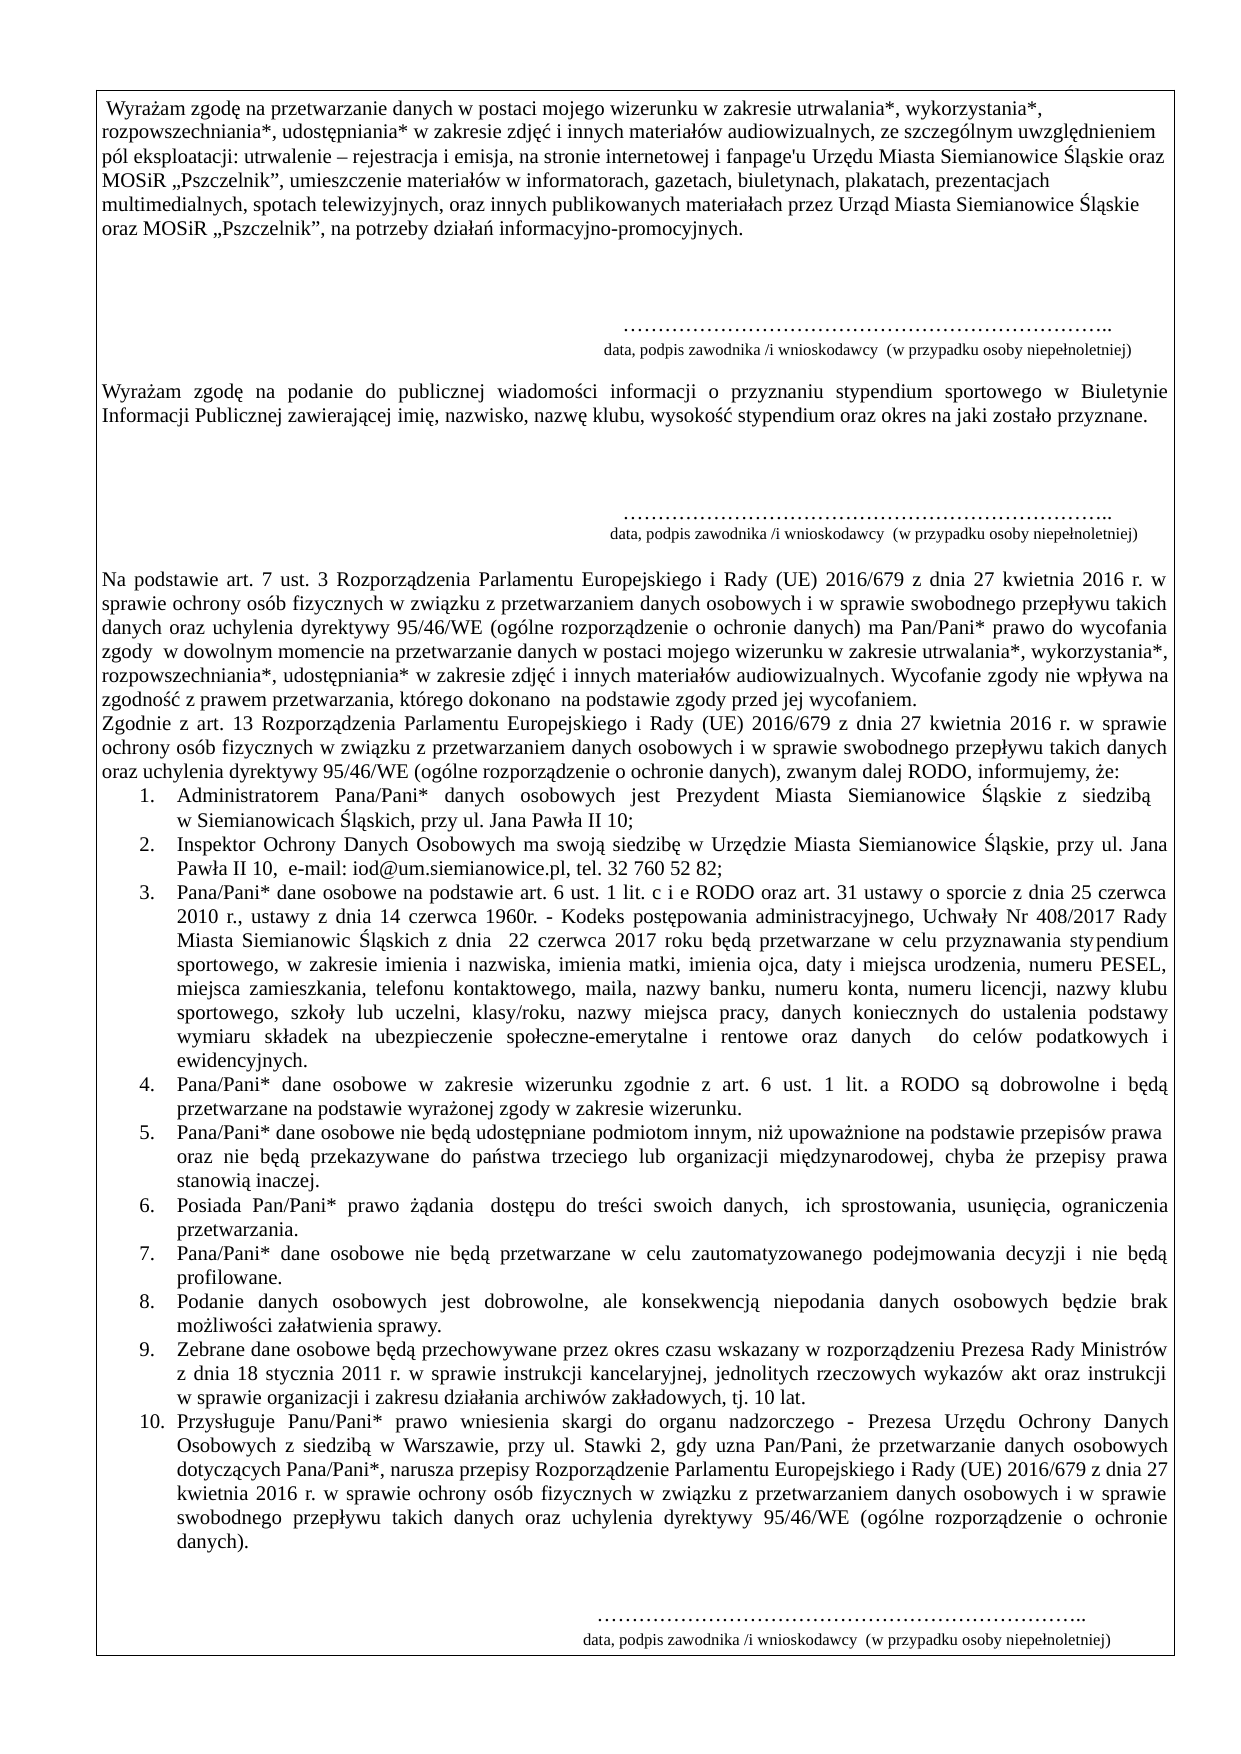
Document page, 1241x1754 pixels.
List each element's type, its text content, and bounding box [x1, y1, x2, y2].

table_header Wyrażam zgodę na przetwarzanie danych w postaci mojego wizerunku w zakresie utrwalania*, wykorzystania*, rozpowszechniania*, udostępniania* w zakresie zdjęć i innych materiałów audiowizualnych, ze szczególnym uwzględnieniem pól eksploatacji: utrwalenie – rejestracja i emisja, na stronie internetowej i fanpage'u Urzędu Miasta Siemianowice Śląskie oraz MOSiR „Pszczelnik”, umieszczenie materiałów w informatorach, gazetach, biuletynach, plakatach, prezentacjach multimedialnych, spotach telewizyjnych, oraz innych publikowanych materiałach przez Urząd Miasta Siemianowice Śląskie oraz MOSiR „Pszczelnik”, na potrzeby działań informacyjno-promocyjnych. …………………………………………………………….. data, podpis zawodnika /i wnioskodawcy (w przypadku osoby niepełnoletniej) Wyrażam zgodę na podanie do publicznej wiadomości informacji o przyznaniu stypendium sportowego w Biuletynie Informacji Publicznej zawierającej imię, nazwisko, nazwę klubu, wysokość stypendium oraz okres na jaki zostało przyznane. …………………………………………………………….. data, podpis zawodnika /i wnioskodawcy (w przypadku osoby niepełnoletniej) Na podstawie art. 7 ust. 3 Rozporządzenia Parlamentu Europejskiego i Rady (UE) 2016/679 z dnia 27 kwietnia 2016 r. w sprawie ochrony osób fizycznych w związku z przetwarzaniem danych osobowych i w sprawie swobodnego przepływu takich danych oraz uchylenia dyrektywy 95/46/WE (ogólne rozporządzenie o ochronie danych) ma Pan/Pani* prawo do wycofania zgody w dowolnym momencie na przetwarzanie danych w postaci mojego wizerunku w zakresie utrwalania*, wykorzystania*, rozpowszechniania*, udostępniania* w zakresie zdjęć i innych materiałów audiowizualnych. Wycofanie zgody nie wpływa na zgodność z prawem przetwarzania, którego dokonano na podstawie zgody przed jej wycofaniem. Zgodnie z art. 13 Rozporządzenia Parlamentu Europejskiego i Rady (UE) 2016/679 z dnia 27 kwietnia 2016 r. w sprawie ochrony osób fizycznych w związku z przetwarzaniem danych osobowych i w sprawie swobodnego przepływu takich danych oraz uchylenia dyrektywy 95/46/WE (ogólne rozporządzenie o ochronie danych), zwanym dalej RODO, informujemy, że: Administratorem Pana/Pani* danych osobowych jest Prezydent Miasta Siemianowice Śląskie z siedzibą w Siemianowicach Śląskich, przy ul. Jana Pawła II 10; Inspektor Ochrony Danych Osobowych ma swoją siedzibę w Urzędzie Miasta Siemianowice Śląskie, przy ul. Jana Pawła II 10, e-mail: iod@um.siemianowice.pl, tel. 32 760 52 82; Pana/Pani* dane osobowe na podstawie art. 6 ust. 1 lit. c i e RODO oraz art. 31 ustawy o sporcie z dnia 25 czerwca 2010 r., ustawy z dnia 14 czerwca 1960r. - Kodeks postępowania administracyjnego, Uchwały Nr 408/2017 Rady Miasta Siemianowic Śląskich z dnia 22 czerwca 2017 roku będą przetwarzane w celu przyznawania stypendium sportowego, w zakresie imienia i nazwiska, imienia matki, imienia ojca, daty i miejsca urodzenia, numeru PESEL, miejsca zamieszkania, telefonu kontaktowego, maila, nazwy banku, numeru konta, numeru licencji, nazwy klubu sportowego, szkoły lub uczelni, klasy/roku, nazwy miejsca pracy, danych koniecznych do ustalenia podstawy wymiaru składek na ubezpieczenie społeczne-emerytalne i rentowe oraz danych do celów podatkowych i ewidencyjnych. Pana/Pani* dane osobowe w zakresie wizerunku zgodnie z art. 6 ust. 1 lit. a RODO są dobrowolne i będą przetwarzane na podstawie wyrażonej zgody w zakresie wizerunku. Pana/Pani* dane osobowe nie będą udostępniane podmiotom innym, niż upoważnione na podstawie przepisów prawa oraz nie będą przekazywane do państwa trzeciego lub organizacji międzynarodowej, chyba że przepisy prawa stanowią inaczej. Posiada Pan/Pani* prawo żądania dostępu do treści swoich danych, ich sprostowania, usunięcia, ograniczenia przetwarzania. Pana/Pani* dane osobowe nie będą przetwarzane w celu zautomatyzowanego podejmowania decyzji i nie będą profilowane. Podanie danych osobowych jest dobrowolne, ale konsekwencją niepodania danych osobowych będzie brak możliwości załatwienia sprawy. Zebrane dane osobowe będą przechowywane przez okres czasu wskazany w rozporządzeniu Prezesa Rady Ministrów z dnia 18 stycznia 2011 r. w sprawie instrukcji kancelaryjnej, jednolitych rzeczowych wykazów akt oraz instrukcji w sprawie organizacji i zakresu działania archiwów zakładowych, tj. 10 lat. Przysługuje Panu/Pani* prawo wniesienia skargi do organu nadzorczego - Prezesa Urzędu Ochrony Danych Osobowych z siedzibą w Warszawie, przy ul. Stawki 2, gdy uzna Pan/Pani, że przetwarzanie danych osobowych dotyczących Pana/Pani*, narusza przepisy Rozporządzenie Parlamentu Europejskiego i Rady (UE) 2016/679 z dnia 27 kwietnia 2016 r. w sprawie ochrony osób fizycznych w związku z przetwarzaniem danych osobowych i w sprawie swobodnego przepływu takich danych oraz uchylenia dyrektywy 95/46/WE (ogólne rozporządzenie o ochronie danych). …………………………………………………………….. data, podpis zawodnika /i wnioskodawcy (w przypadku osoby niepełnoletniej) [97, 91, 1174, 1655]
